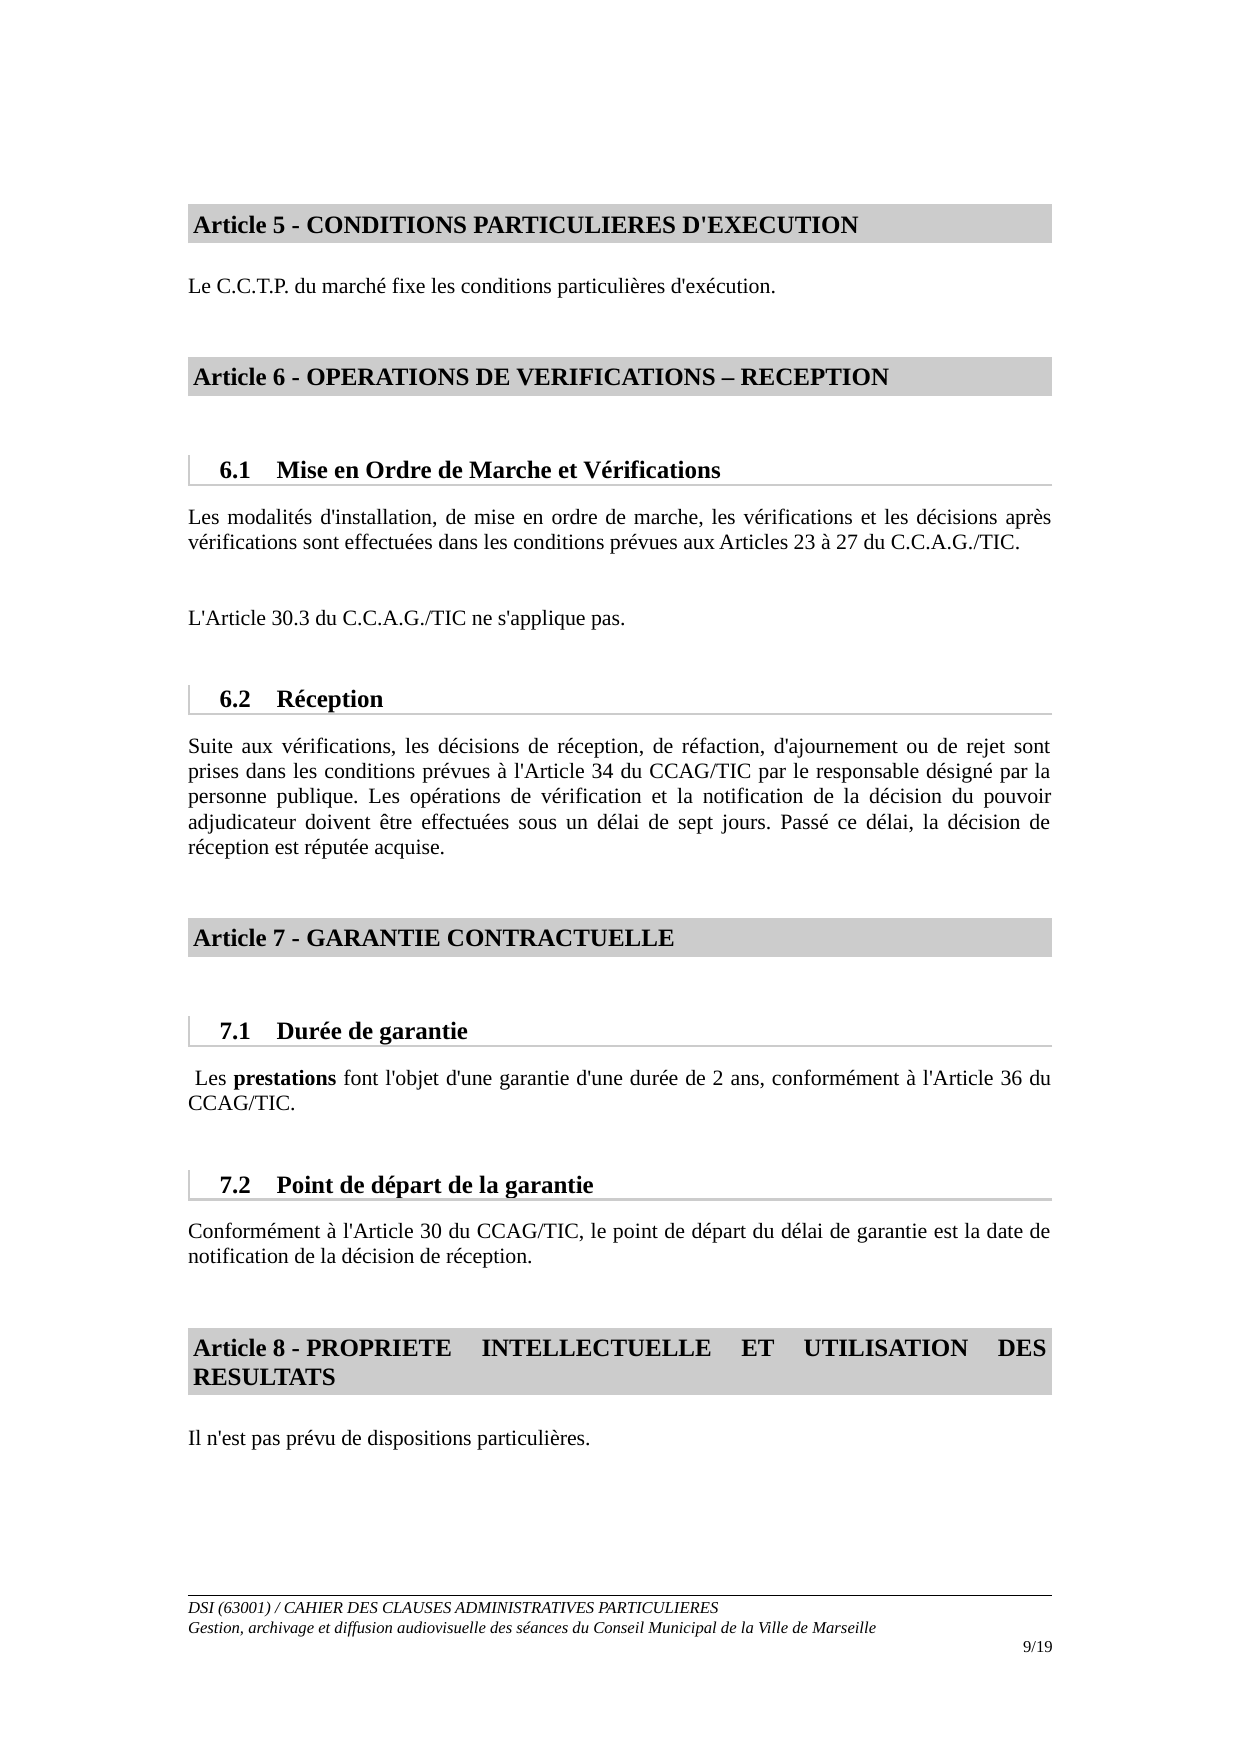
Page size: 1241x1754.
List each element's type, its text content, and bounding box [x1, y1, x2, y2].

text Suite aux vérifications, les décisions de réception, de réfaction, d'ajournement ou de rejet sont prises dans les conditions prévues à l'Article 34 du CCAG/TIC par le responsable désigné par la personne publique. Les opérations de vérification et la notification de la décision du pouvoir adjudicateur doivent être effectuées sous un délai de sept jours. Passé ce délai, la décision de réception est réputée acquise. [188, 733, 1052, 859]
text Conformément à l'Article 30 du CCAG/TIC, le point de départ du délai de garantie est la date de notification de la décision de réception. [188, 1218, 1052, 1269]
text L'Article 30.3 du C.C.A.G./TIC ne s'applique pas. [188, 604, 1052, 630]
text Il n'est pas prévu de dispositions particulières. [188, 1425, 1052, 1450]
subtitle OPERATIONS DE VERIFICATIONS – RECEPTION [190, 360, 1050, 394]
text Les modalités d'installation, de mise en ordre de marche, les vérifications et les décisions après vérifications sont effectuées dans les conditions prévues aux Articles 23 à 27 du C.C.A.G./TIC. [188, 504, 1052, 554]
subtitle Point de départ de la garantie [190, 1170, 1052, 1198]
text Les prestations font l'objet d'une garantie d'une durée de 2 ans, conformément à l'Article 36 du CCAG/TIC. [188, 1064, 1052, 1115]
subtitle GARANTIE CONTRACTUELLE [190, 920, 1050, 955]
subtitle Réception [188, 684, 1052, 713]
subtitle Durée de garantie [190, 1016, 1052, 1045]
subtitle CONDITIONS PARTICULIERES D'EXECUTION [190, 207, 1050, 241]
subtitle Mise en Ordre de Marche et Vérifications [190, 455, 1052, 484]
text Le C.C.T.P. du marché fixe les conditions particulières d'exécution. [188, 273, 1052, 298]
subtitle PROPRIETE INTELLECTUELLE ET UTILISATION DES RESULTATS [190, 1330, 1050, 1393]
